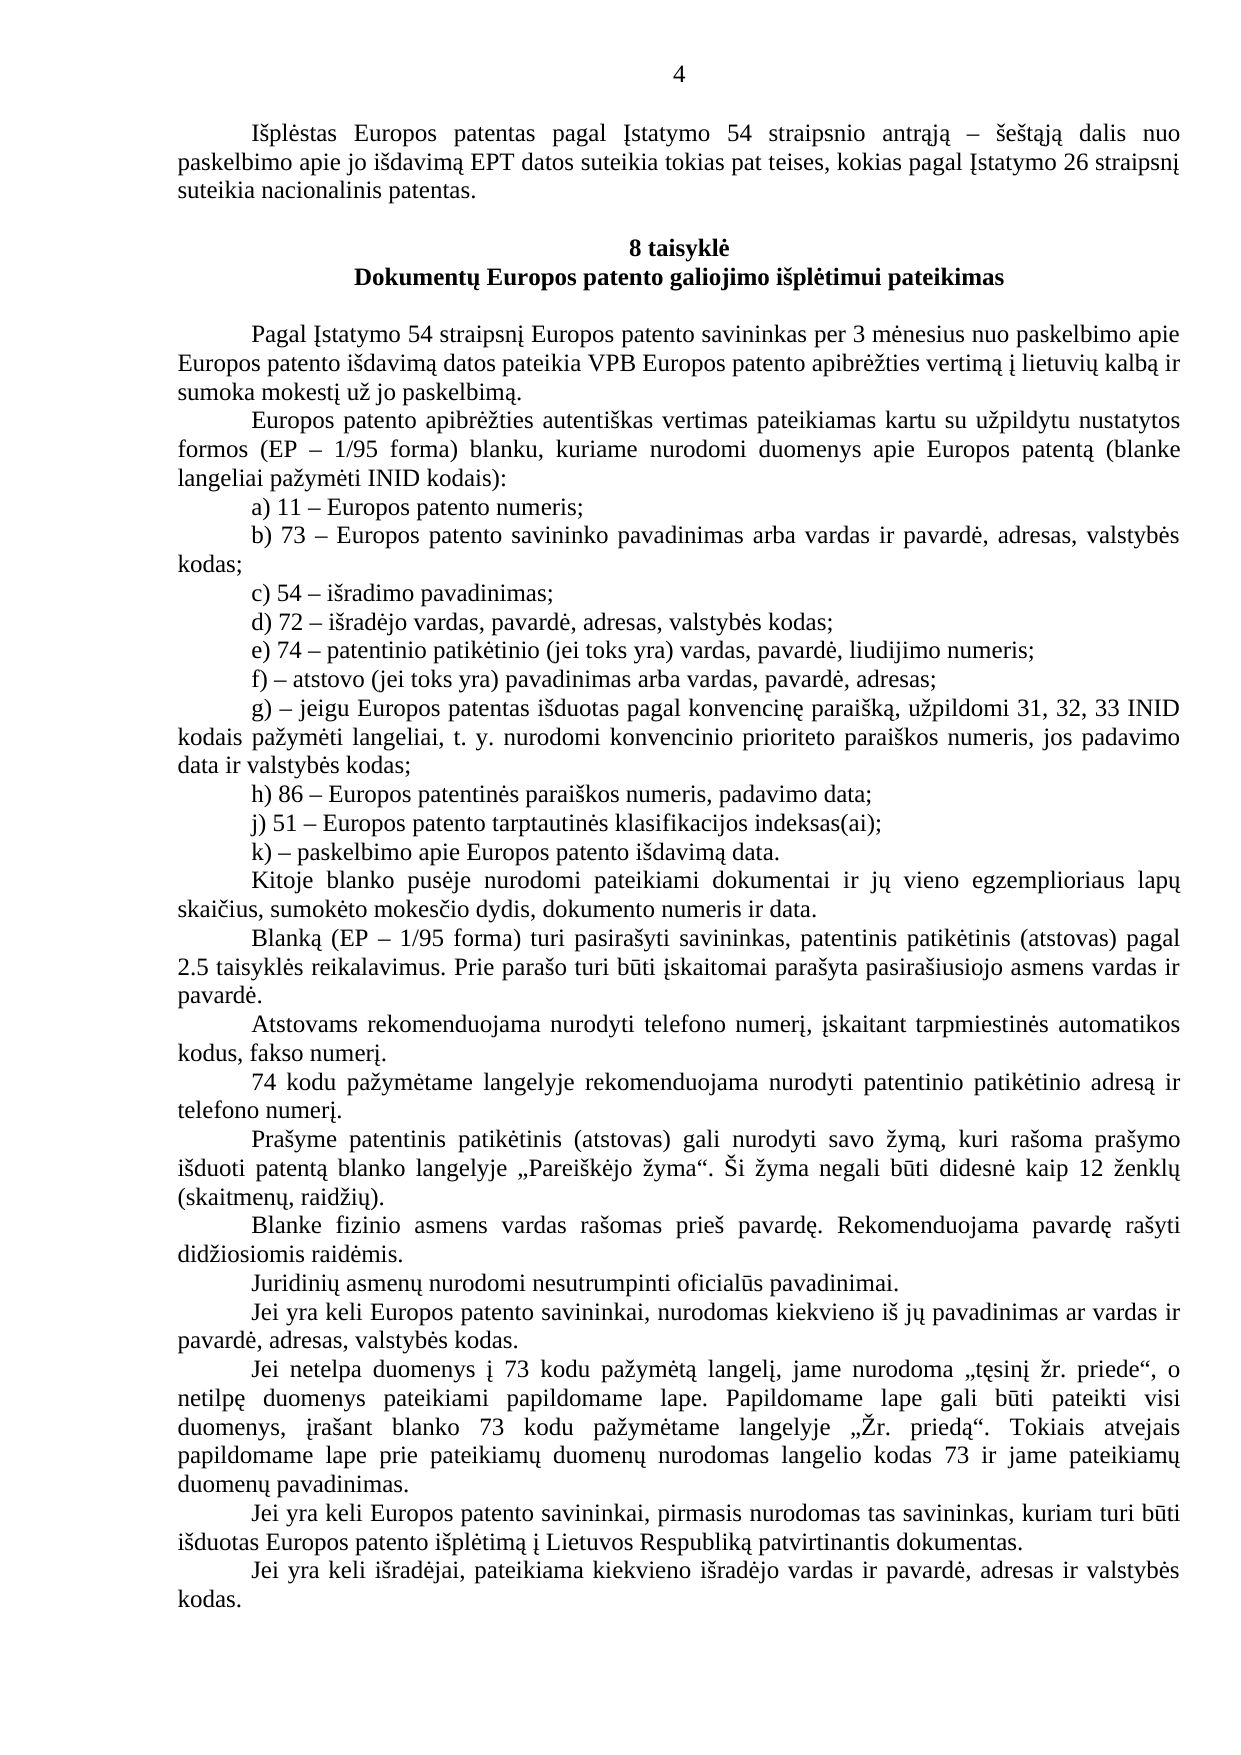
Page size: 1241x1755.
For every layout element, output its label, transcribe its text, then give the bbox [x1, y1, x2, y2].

text g) – jeigu Europos patentas išduotas pagal konvencinę paraišką, užpildomi 31, 32, 33 INID kodais pažymėti langeliai, t. y. nurodomi konvencinio prioriteto paraiškos numeris, jos padavimo data ir valstybės kodas; [177, 693, 1181, 779]
text j) 51 – Europos patento tarptautinės klasifikacijos indeksas(ai); [177, 808, 1181, 837]
text Jei netelpa duomenys į 73 kodu pažymėtą langelį, jame nurodoma „tęsinį žr. priede“, o netilpę duomenys pateikiami papildomame lape. Papildomame lape gali būti pateikti visi duomenys, įrašant blanko 73 kodu pažymėtame langelyje „Žr. priedą“. Tokiais atvejais papildomame lape prie pateikiamų duomenų nurodomas langelio kodas 73 ir jame pateikiamų duomenų pavadinimas. [177, 1354, 1181, 1498]
text c) 54 – išradimo pavadinimas; [177, 578, 1181, 607]
text Blanke fizinio asmens vardas rašomas prieš pavardę. Rekomenduojama pavardę rašyti didžiosiomis raidėmis. [177, 1211, 1181, 1268]
text Jei yra keli išradėjai, pateikiama kiekvieno išradėjo vardas ir pavardė, adresas ir valstybės kodas. [177, 1556, 1181, 1613]
text Dokumentų Europos patento galiojimo išplėtimui pateikimas [177, 262, 1181, 291]
text Juridinių asmenų nurodomi nesutrumpinti oficialūs pavadinimai. [177, 1268, 1181, 1297]
text Prašyme patentinis patikėtinis (atstovas) gali nurodyti savo žymą, kuri rašoma prašymo išduoti patentą blanko langelyje „Pareiškėjo žyma“. Ši žyma negali būti didesnė kaip 12 ženklų (skaitmenų, raidžių). [177, 1124, 1181, 1211]
text Blanką (EP – 1/95 forma) turi pasirašyti savininkas, patentinis patikėtinis (atstovas) pagal 2.5 taisyklės reikalavimus. Prie parašo turi būti įskaitomai parašyta pasirašiusiojo asmens vardas ir pavardė. [177, 923, 1181, 1009]
text e) 74 – patentinio patikėtinio (jei toks yra) vardas, pavardė, liudijimo numeris; [177, 636, 1181, 664]
text 8 taisyklė [177, 233, 1181, 262]
text a) 11 – Europos patento numeris; [177, 492, 1181, 521]
text 74 kodu pažymėtame langelyje rekomenduojama nurodyti patentinio patikėtinio adresą ir telefono numerį. [177, 1067, 1181, 1124]
text Pagal Įstatymo 54 straipsnį Europos patento savininkas per 3 mėnesius nuo paskelbimo apie Europos patento išdavimą datos pateikia VPB Europos patento apibrėžties vertimą į lietuvių kalbą ir sumoka mokestį už jo paskelbimą. [177, 319, 1181, 406]
text d) 72 – išradėjo vardas, pavardė, adresas, valstybės kodas; [177, 607, 1181, 636]
text Atstovams rekomenduojama nurodyti telefono numerį, įskaitant tarpmiestinės automatikos kodus, fakso numerį. [177, 1009, 1181, 1067]
text f) – atstovo (jei toks yra) pavadinimas arba vardas, pavardė, adresas; [177, 664, 1181, 693]
text k) – paskelbimo apie Europos patento išdavimą data. [177, 837, 1181, 866]
text h) 86 – Europos patentinės paraiškos numeris, padavimo data; [177, 779, 1181, 808]
text Europos patento apibrėžties autentiškas vertimas pateikiamas kartu su užpildytu nustatytos formos (EP – 1/95 forma) blanku, kuriame nurodomi duomenys apie Europos patentą (blanke langeliai pažymėti INID kodais): [177, 406, 1181, 492]
text Jei yra keli Europos patento savininkai, pirmasis nurodomas tas savininkas, kuriam turi būti išduotas Europos patento išplėtimą į Lietuvos Respubliką patvirtinantis dokumentas. [177, 1498, 1181, 1556]
text Išplėstas Europos patentas pagal Įstatymo 54 straipsnio antrąją – šeštąją dalis nuo paskelbimo apie jo išdavimą EPT datos suteikia tokias pat teises, kokias pagal Įstatymo 26 straipsnį suteikia nacionalinis patentas. [177, 118, 1181, 204]
text Jei yra keli Europos patento savininkai, nurodomas kiekvieno iš jų pavadinimas ar vardas ir pavardė, adresas, valstybės kodas. [177, 1297, 1181, 1354]
text b) 73 – Europos patento savininko pavadinimas arba vardas ir pavardė, adresas, valstybės kodas; [177, 521, 1181, 578]
text Kitoje blanko pusėje nurodomi pateikiami dokumentai ir jų vieno egzemplioriaus lapų skaičius, sumokėto mokesčio dydis, dokumento numeris ir data. [177, 866, 1181, 923]
